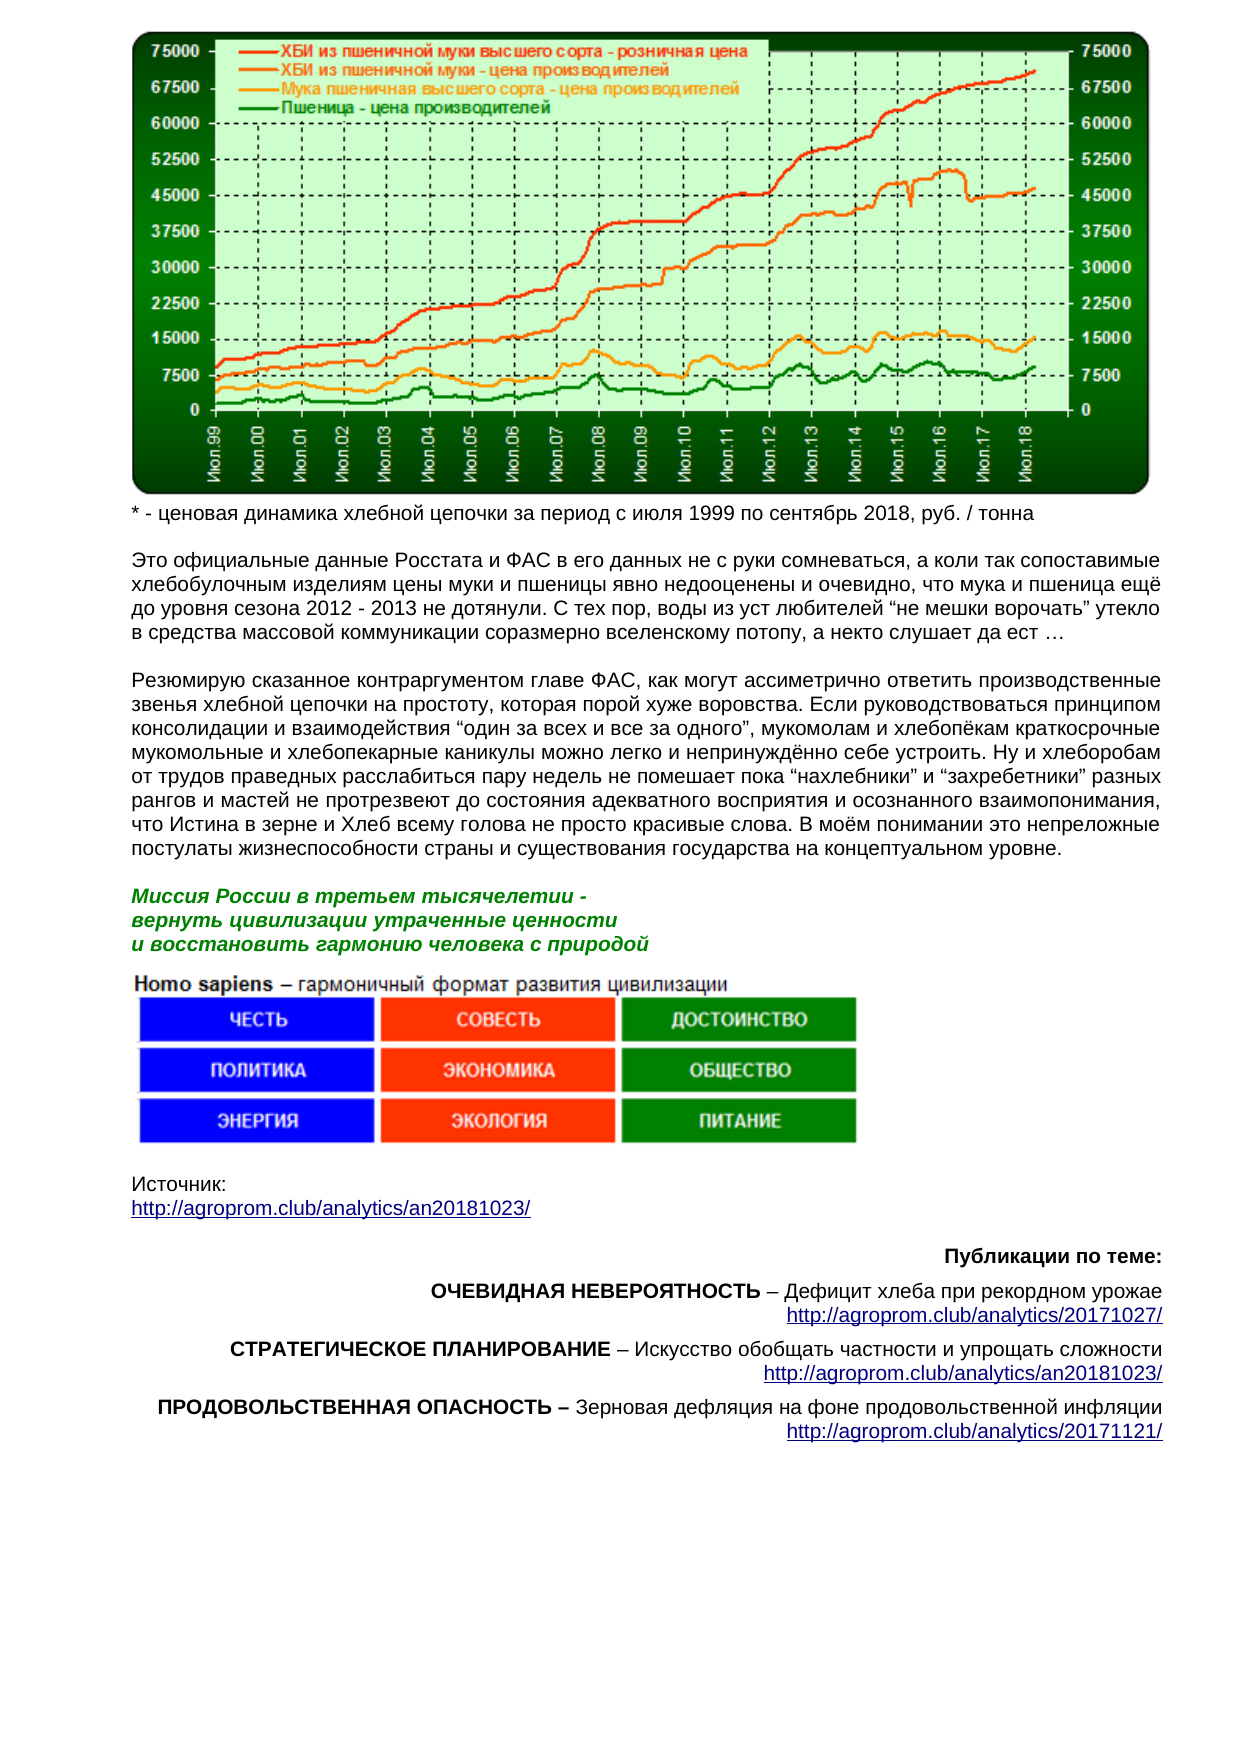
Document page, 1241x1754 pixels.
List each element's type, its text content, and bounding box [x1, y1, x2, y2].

text вернуть цивилизации утраченные ценности [131, 908, 1162, 932]
text Это официальные данные Росстата и ФАС в его данных не с руки сомневаться, а коли так сопоставимые хлебобулочным изделиям цены муки и пшеницы явно недооценены и очевидно, что мука и пшеница ещё до уровня сезона 2012 - 2013 не дотянули. С тех пор, воды из уст любителей “не мешки ворочать” утекло в средства массовой коммуникации соразмерно вселенскому потопу, а некто слушает да ест … [131, 548, 1162, 644]
text http://agroprom.club/analytics/an20181023/ [131, 1361, 1162, 1385]
text Публикации по теме: [131, 1244, 1162, 1268]
text ПРОДОВОЛЬСТВЕННАЯ ОПАСНОСТЬ – Зерновая дефляция на фоне продовольственной инфляции [131, 1395, 1162, 1419]
text и восстановить гармонию человека с природой [131, 932, 1162, 956]
text СТРАТЕГИЧЕСКОЕ ПЛАНИРОВАНИЕ – Искусство обобщать частности и упрощать сложности [131, 1337, 1162, 1361]
text * - ценовая динамика хлебной цепочки за период с июля 1999 по сентябрь 2018, руб. / тонна [131, 500, 1162, 524]
text Миссия России в третьем тысячелетии - [131, 884, 1162, 908]
text Источник: [131, 1172, 1162, 1196]
text http://agroprom.club/analytics/20171027/ [131, 1302, 1162, 1326]
text Резюмирую сказанное контраргументом главе ФАС, как могут ассиметрично ответить производственные звенья хлебной цепочки на простоту, которая порой хуже воровства. Если руководствоваться принципом консолидации и взаимодействия “один за всех и все за одного”, мукомолам и хлебопёкам краткосрочные мукомольные и хлебопекарные каникулы можно легко и непринуждённо себе устроить. Ну и хлеборобам от трудов праведных расслабиться пару недель не помешает пока “нахлебники” и “захребетники” разных рангов и мастей не протрезвеют до состояния адекватного восприятия и осознанного взаимопонимания, что Истина в зерне и Хлеб всему голова не просто красивые слова. В моём понимании это непреложные постулаты жизнеспособности страны и существования государства на концептуальном уровне. [131, 668, 1162, 860]
text http://agroprom.club/analytics/an20181023/ [131, 1196, 1162, 1220]
text ОЧЕВИДНАЯ НЕВЕРОЯТНОСТЬ – Дефицит хлеба при рекордном урожае [131, 1278, 1162, 1302]
text http://agroprom.club/analytics/20171121/ [131, 1419, 1162, 1443]
